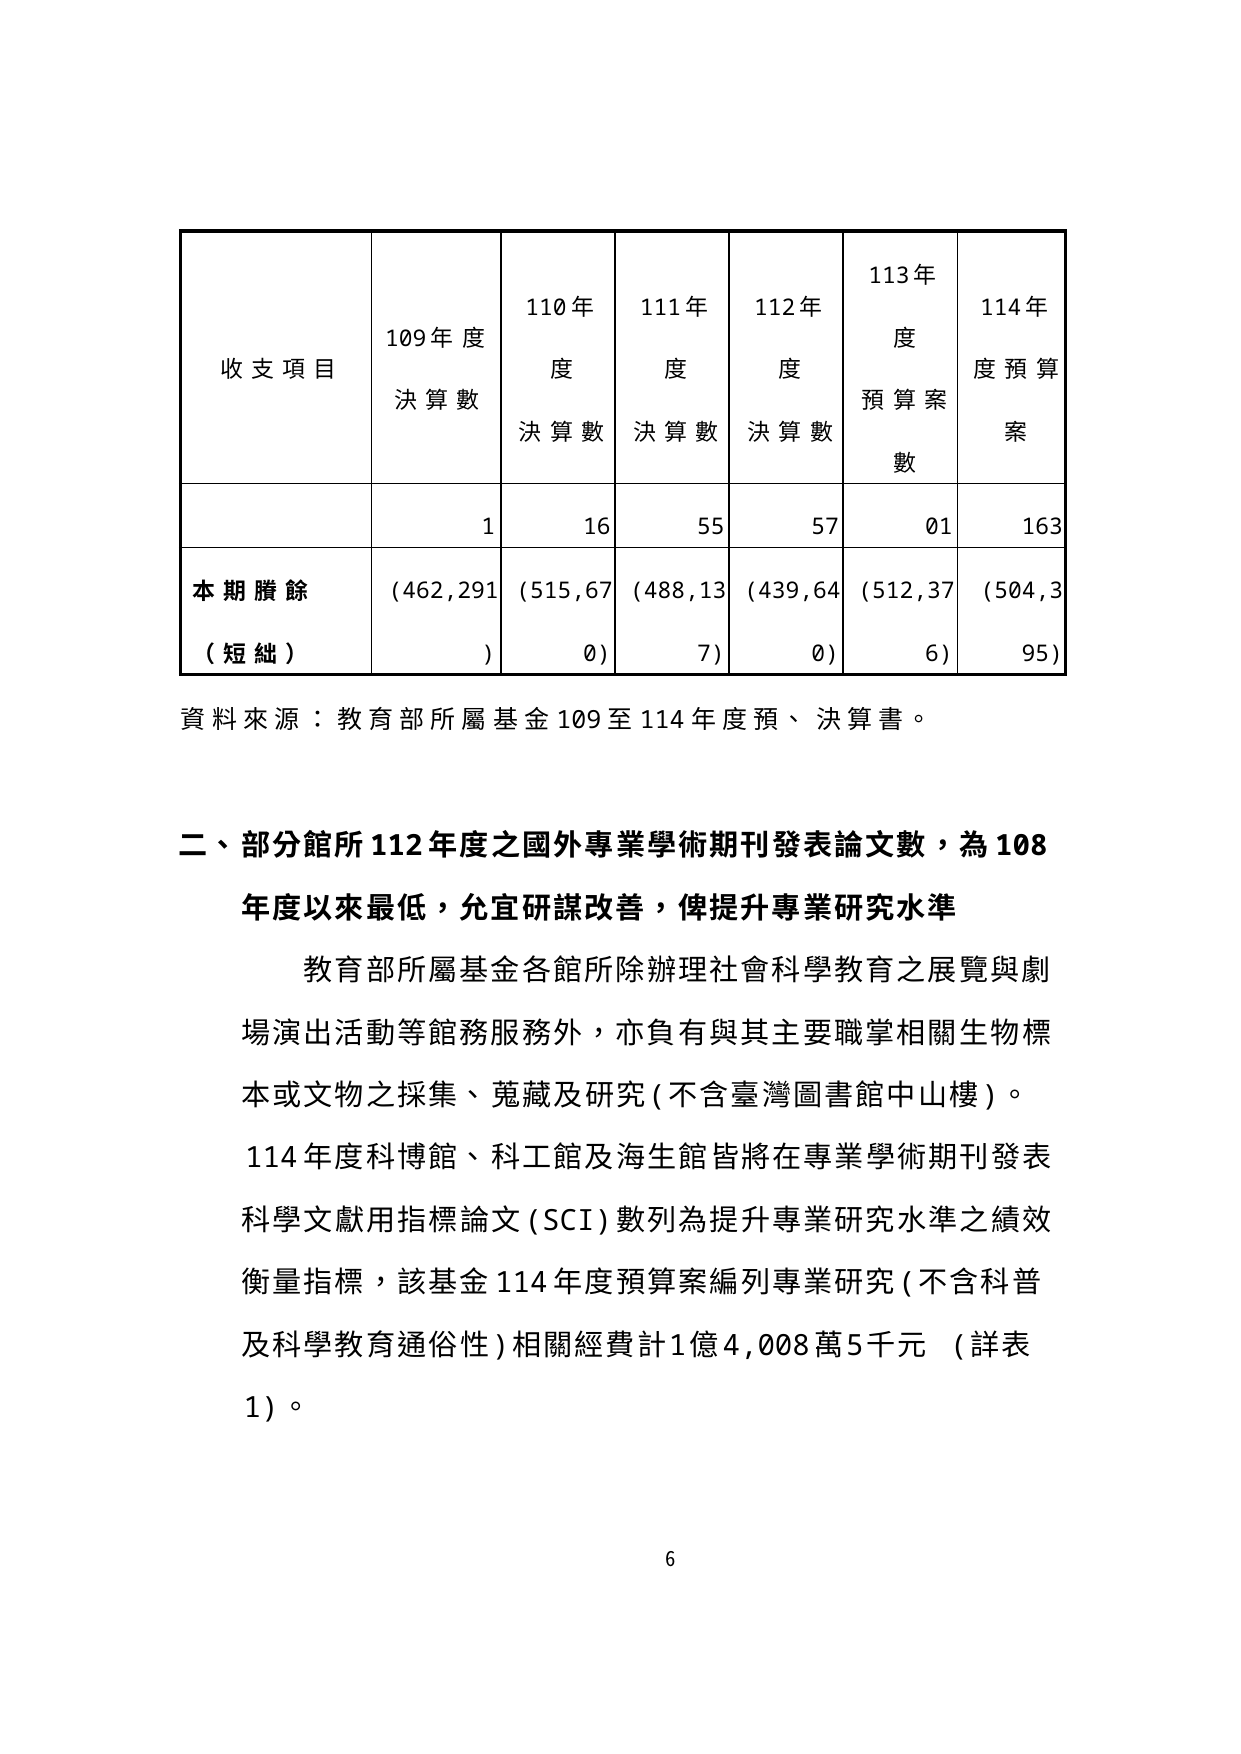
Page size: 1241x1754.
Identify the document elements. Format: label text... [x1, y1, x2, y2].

table_cell [182, 484, 371, 546]
table_header 114年度預算案 [958, 233, 1064, 482]
table_header 收支項目 [182, 233, 371, 482]
table_cell (504,395) [958, 548, 1064, 673]
table_cell (515,670) [502, 548, 614, 673]
table_header 111年度 決算數 [616, 233, 728, 482]
table_cell (512,376) [844, 548, 957, 673]
table_cell 57 [730, 484, 842, 546]
text 二、部分館所112年度之國外專業學術期刊發表論文數，為108年度以來最低，允宜研謀改善，俾提升專業研究水準 [177, 801, 1063, 926]
table_cell 01 [844, 484, 957, 546]
table_cell (462,291) [372, 548, 500, 673]
table_cell (488,137) [616, 548, 728, 673]
table_cell 1 [372, 484, 500, 546]
text 教育部所屬基金各館所除辦理社會科學教育之展覽與劇場演出活動等館務服務外，亦負有與其主要職掌相關生物標本或文物之採集、蒐藏及研究(不含臺灣圖書館中山樓)。114年度科博館、科工館及海生館皆將在專業學術期刊發表科學文獻用指標論文(SCI)數列為提升專業研究水準之績效衡量指標，該基金114年度預算案編列專業研究(不含科普及科學教育通俗性)相關經費計1億4,008萬5千元 (詳表1)。 [237, 926, 1063, 1426]
table_cell 163 [958, 484, 1064, 546]
table_header 110年度 決算數 [502, 233, 614, 482]
table_cell 55 [616, 484, 728, 546]
table_cell 本期賸餘（短絀） [182, 548, 371, 673]
table_header 113年度 預算案數 [844, 233, 957, 482]
table_cell 16 [502, 484, 614, 546]
text 資料來源：教育部所屬基金109至114年度預、決算書。 [177, 676, 1063, 739]
table_cell (439,640) [730, 548, 842, 673]
table_header 112年度 決算數 [730, 233, 842, 482]
table_header 109年度 決算數 [372, 233, 500, 482]
